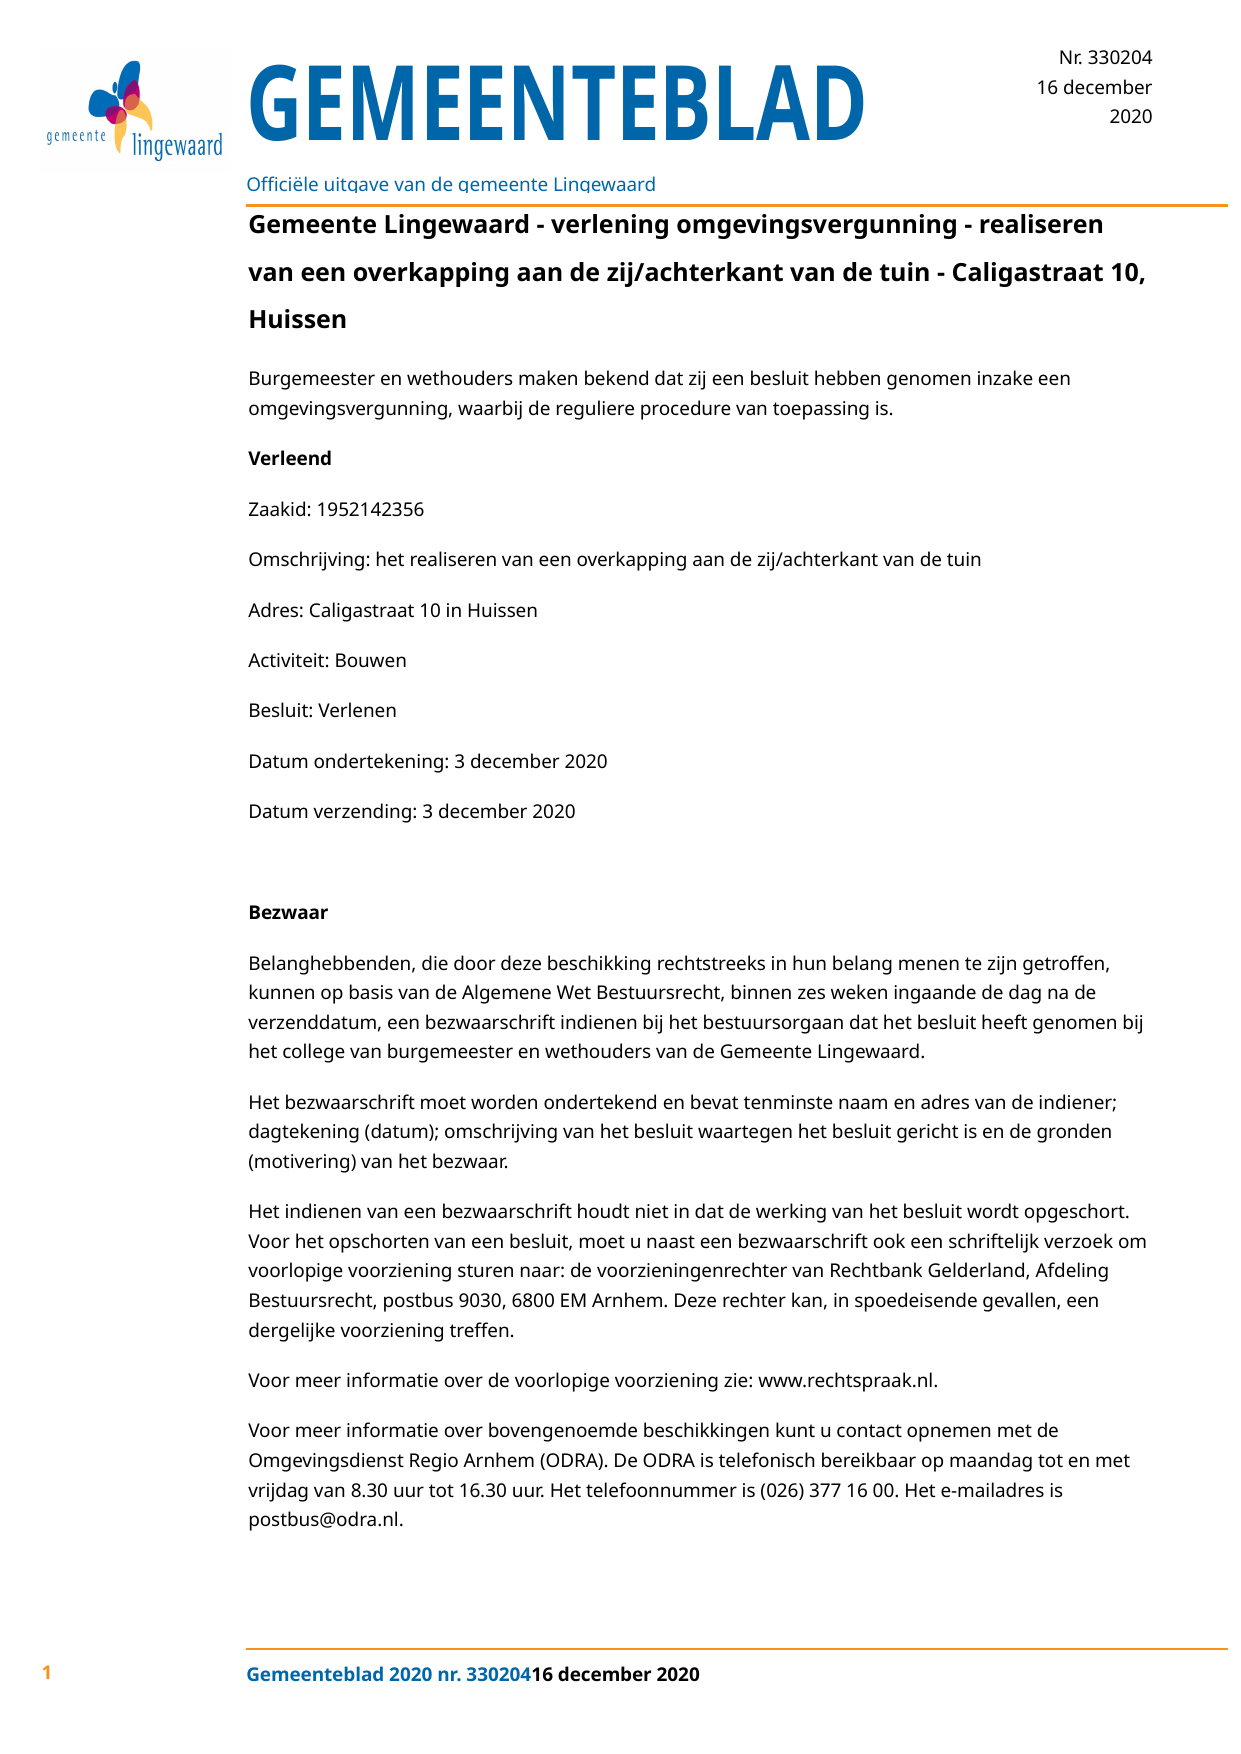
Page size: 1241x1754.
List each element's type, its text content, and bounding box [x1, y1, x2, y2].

text Verleend [248, 446, 1152, 471]
text Besluit: Verlenen [248, 698, 1152, 723]
text Voor meer informatie over bovengenoemde beschikkingen kunt u contact opnemen met de Omgevingsdienst Regio Arnhem (ODRA). De ODRA is telefonisch bereikbaar op maandag tot en met vrijdag van 8.30 uur tot 16.30 uur. Het telefoonnummer is (026) 377 16 00. Het e-mailadres is postbus@odra.nl. [248, 1418, 1152, 1532]
text Burgemeester en wethouders maken bekend dat zij een besluit hebben genomen inzake een omgevingsvergunning, waarbij de reguliere procedure van toepassing is. [248, 366, 1152, 421]
text Het bezwaarschrift moet worden ondertekend en bevat tenminste naam en adres van de indiener; dagtekening (datum); omschrijving van het besluit waartegen het besluit gericht is en de gronden (motivering) van het bezwaar. [248, 1089, 1152, 1174]
text Bezwaar [248, 899, 1152, 925]
text Datum ondertekening: 3 december 2020 [248, 748, 1152, 774]
text Datum verzending: 3 december 2020 [248, 798, 1152, 824]
text Voor meer informatie over de voorlopige voorziening zie: www.rechtspraak.nl. [248, 1367, 1152, 1393]
picture [41, 47, 231, 172]
text Omschrijving: het realiseren van een overkapping aan de zij/achterkant van de tuin [248, 546, 1152, 572]
text Zaakid: 1952142356 [248, 496, 1152, 522]
text Adres: Caligastraat 10 in Huissen [248, 597, 1152, 622]
text Activiteit: Bouwen [248, 647, 1152, 673]
text Het indienen van een bezwaarschrift houdt niet in dat de werking van het besluit wordt opgeschort. Voor het opschorten van een besluit, moet u naast een bezwaarschrift ook een schriftelijk verzoek om voorlopige voorziening sturen naar: de voorzieningenrechter van Rechtbank Gelderland, Afdeling Bestuursrecht, postbus 9030, 6800 EM Arnhem. Deze rechter kan, in spoedeisende gevallen, een dergelijke voorziening treffen. [248, 1198, 1152, 1342]
text Belanghebbenden, die door deze beschikking rechtstreeks in hun belang menen te zijn getroffen, kunnen op basis van de Algemene Wet Bestuursrecht, binnen zes weken ingaande de dag na de verzenddatum, een bezwaarschrift indienen bij het bestuursorgaan dat het besluit heeft genomen bij het college van burgemeester en wethouders van de Gemeente Lingewaard. [248, 950, 1152, 1064]
text Gemeente Lingewaard - verlening omgevingsvergunning - realiseren van een overkapping aan de zij/achterkant van de tuin - Caligastraat 10, Huissen [248, 207, 1152, 336]
